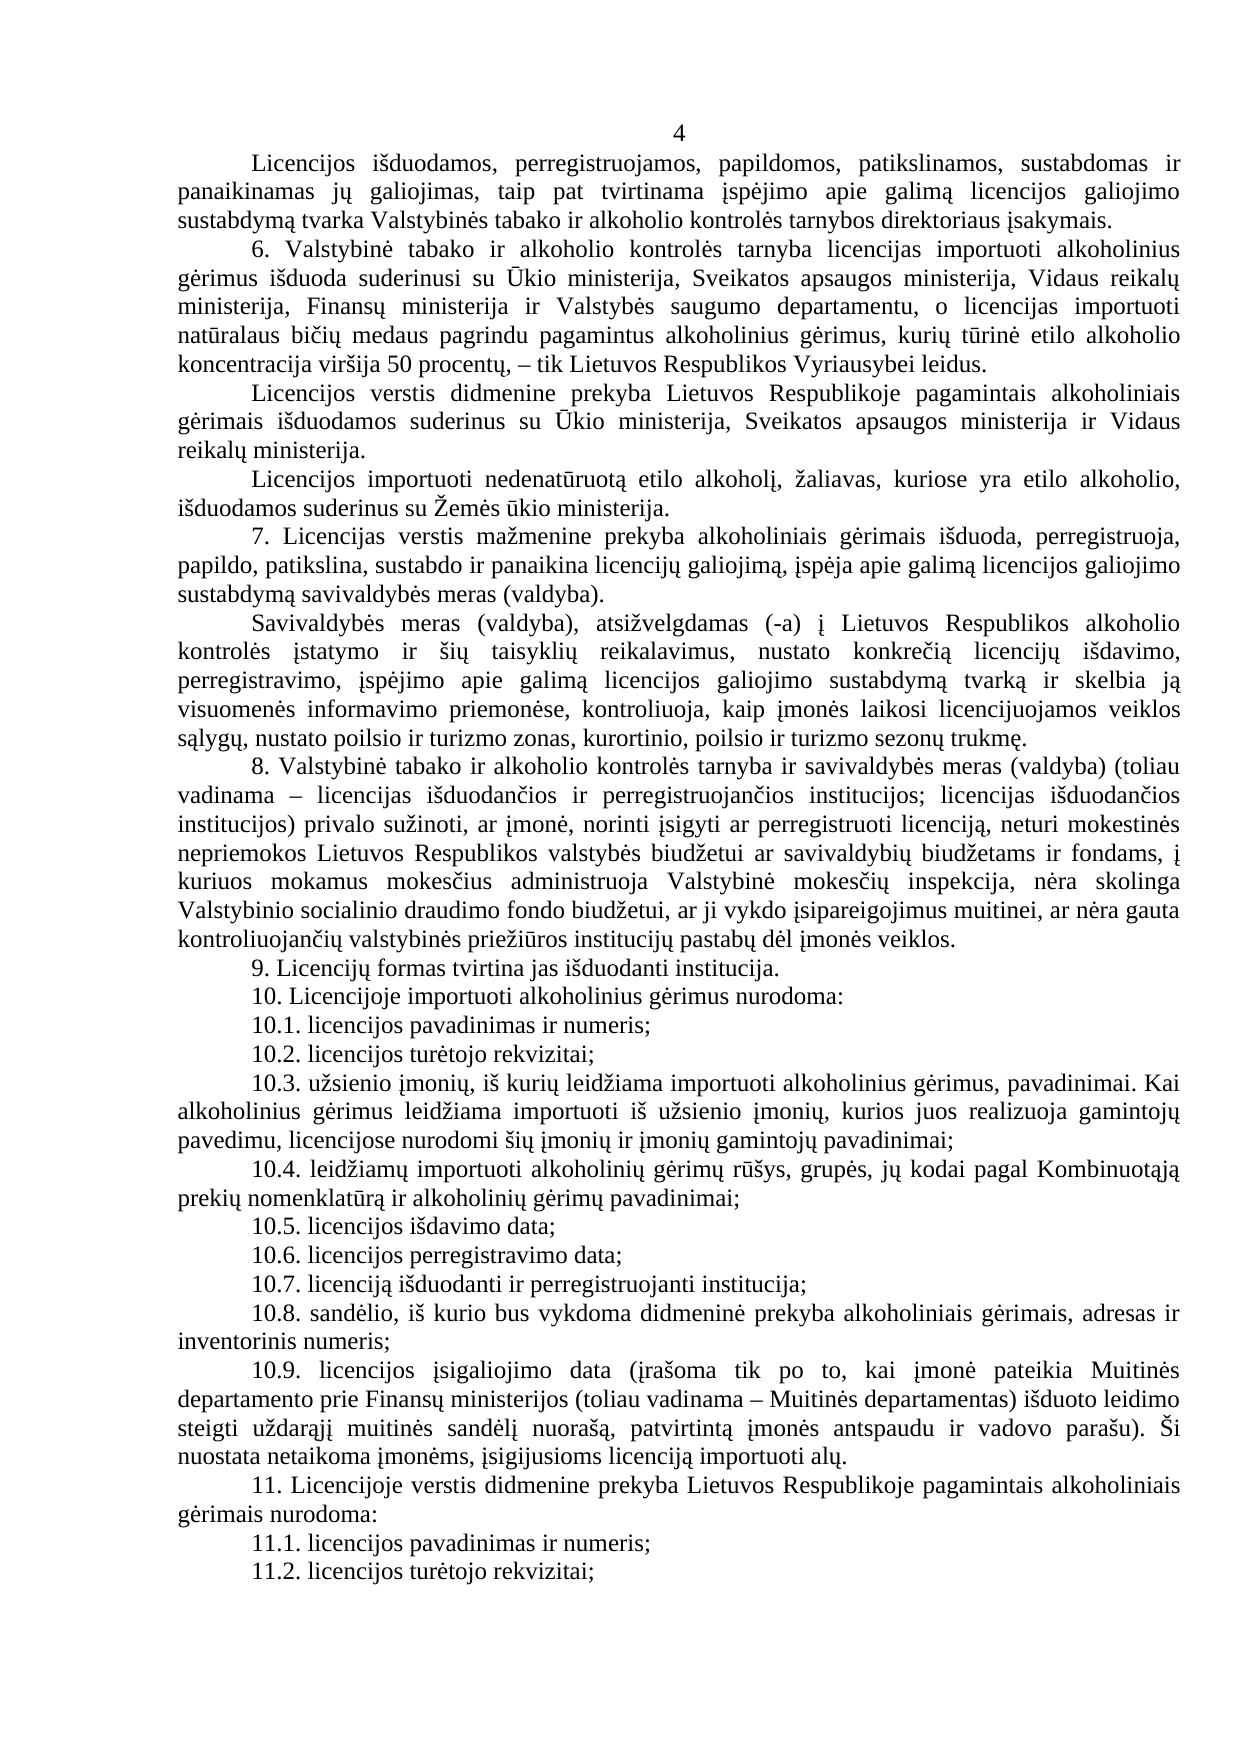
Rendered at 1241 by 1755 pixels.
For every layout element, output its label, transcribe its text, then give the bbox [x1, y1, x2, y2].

text 10.5. licencijos išdavimo data; [177, 1211, 1181, 1240]
text 11.1. licencijos pavadinimas ir numeris; [177, 1528, 1181, 1556]
text 10.8. sandėlio, iš kurio bus vykdoma didmeninė prekyba alkoholiniais gėrimais, adresas ir inventorinis numeris; [177, 1298, 1181, 1355]
text 10.1. licencijos pavadinimas ir numeris; [177, 1010, 1181, 1039]
text 7. Licencijas verstis mažmenine prekyba alkoholiniais gėrimais išduoda, perregistruoja, papildo, patikslina, sustabdo ir panaikina licencijų galiojimą, įspėja apie galimą licencijos galiojimo sustabdymą savivaldybės meras (valdyba). [177, 521, 1181, 608]
text 8. Valstybinė tabako ir alkoholio kontrolės tarnyba ir savivaldybės meras (valdyba) (toliau vadinama – licencijas išduodančios ir perregistruojančios institucijos; licencijas išduodančios institucijos) privalo sužinoti, ar įmonė, norinti įsigyti ar perregistruoti licenciją, neturi mokestinės nepriemokos Lietuvos Respublikos valstybės biudžetui ar savivaldybių biudžetams ir fondams, į kuriuos mokamus mokesčius administruoja Valstybinė mokesčių inspekcija, nėra skolinga Valstybinio socialinio draudimo fondo biudžetui, ar ji vykdo įsipareigojimus muitinei, ar nėra gauta kontroliuojančių valstybinės priežiūros institucijų pastabų dėl įmonės veiklos. [177, 751, 1181, 953]
text 10.9. licencijos įsigaliojimo data (įrašoma tik po to, kai įmonė pateikia Muitinės departamento prie Finansų ministerijos (toliau vadinama – Muitinės departamentas) išduoto leidimo steigti uždarąjį muitinės sandėlį nuorašą, patvirtintą įmonės antspaudu ir vadovo parašu). Ši nuostata netaikoma įmonėms, įsigijusioms licenciją importuoti alų. [177, 1355, 1181, 1470]
text 10.3. užsienio įmonių, iš kurių leidžiama importuoti alkoholinius gėrimus, pavadinimai. Kai alkoholinius gėrimus leidžiama importuoti iš užsienio įmonių, kurios juos realizuoja gamintojų pavedimu, licencijose nurodomi šių įmonių ir įmonių gamintojų pavadinimai; [177, 1068, 1181, 1154]
text Licencijos importuoti nedenatūruotą etilo alkoholį, žaliavas, kuriose yra etilo alkoholio, išduodamos suderinus su Žemės ūkio ministerija. [177, 464, 1181, 521]
text 10.6. licencijos perregistravimo data; [177, 1240, 1181, 1269]
text 10.7. licenciją išduodanti ir perregistruojanti institucija; [177, 1269, 1181, 1298]
text 11.2. licencijos turėtojo rekvizitai; [177, 1556, 1181, 1585]
text Licencijos išduodamos, perregistruojamos, papildomos, patikslinamos, sustabdomas ir panaikinamas jų galiojimas, taip pat tvirtinama įspėjimo apie galimą licencijos galiojimo sustabdymą tvarka Valstybinės tabako ir alkoholio kontrolės tarnybos direktoriaus įsakymais. [177, 148, 1181, 234]
text 6. Valstybinė tabako ir alkoholio kontrolės tarnyba licencijas importuoti alkoholinius gėrimus išduoda suderinusi su Ūkio ministerija, Sveikatos apsaugos ministerija, Vidaus reikalų ministerija, Finansų ministerija ir Valstybės saugumo departamentu, o licencijas importuoti natūralaus bičių medaus pagrindu pagamintus alkoholinius gėrimus, kurių tūrinė etilo alkoholio koncentracija viršija 50 procentų, – tik Lietuvos Respublikos Vyriausybei leidus. [177, 234, 1181, 378]
text 11. Licencijoje verstis didmenine prekyba Lietuvos Respublikoje pagamintais alkoholiniais gėrimais nurodoma: [177, 1470, 1181, 1528]
text 10.4. leidžiamų importuoti alkoholinių gėrimų rūšys, grupės, jų kodai pagal Kombinuotąją prekių nomenklatūrą ir alkoholinių gėrimų pavadinimai; [177, 1154, 1181, 1211]
text 10.2. licencijos turėtojo rekvizitai; [177, 1039, 1181, 1068]
text Licencijos verstis didmenine prekyba Lietuvos Respublikoje pagamintais alkoholiniais gėrimais išduodamos suderinus su Ūkio ministerija, Sveikatos apsaugos ministerija ir Vidaus reikalų ministerija. [177, 378, 1181, 464]
text Savivaldybės meras (valdyba), atsižvelgdamas (-a) į Lietuvos Respublikos alkoholio kontrolės įstatymo ir šių taisyklių reikalavimus, nustato konkrečią licencijų išdavimo, perregistravimo, įspėjimo apie galimą licencijos galiojimo sustabdymą tvarką ir skelbia ją visuomenės informavimo priemonėse, kontroliuoja, kaip įmonės laikosi licencijuojamos veiklos sąlygų, nustato poilsio ir turizmo zonas, kurortinio, poilsio ir turizmo sezonų trukmę. [177, 608, 1181, 751]
text 10. Licencijoje importuoti alkoholinius gėrimus nurodoma: [177, 981, 1181, 1010]
text 9. Licencijų formas tvirtina jas išduodanti institucija. [177, 953, 1181, 981]
